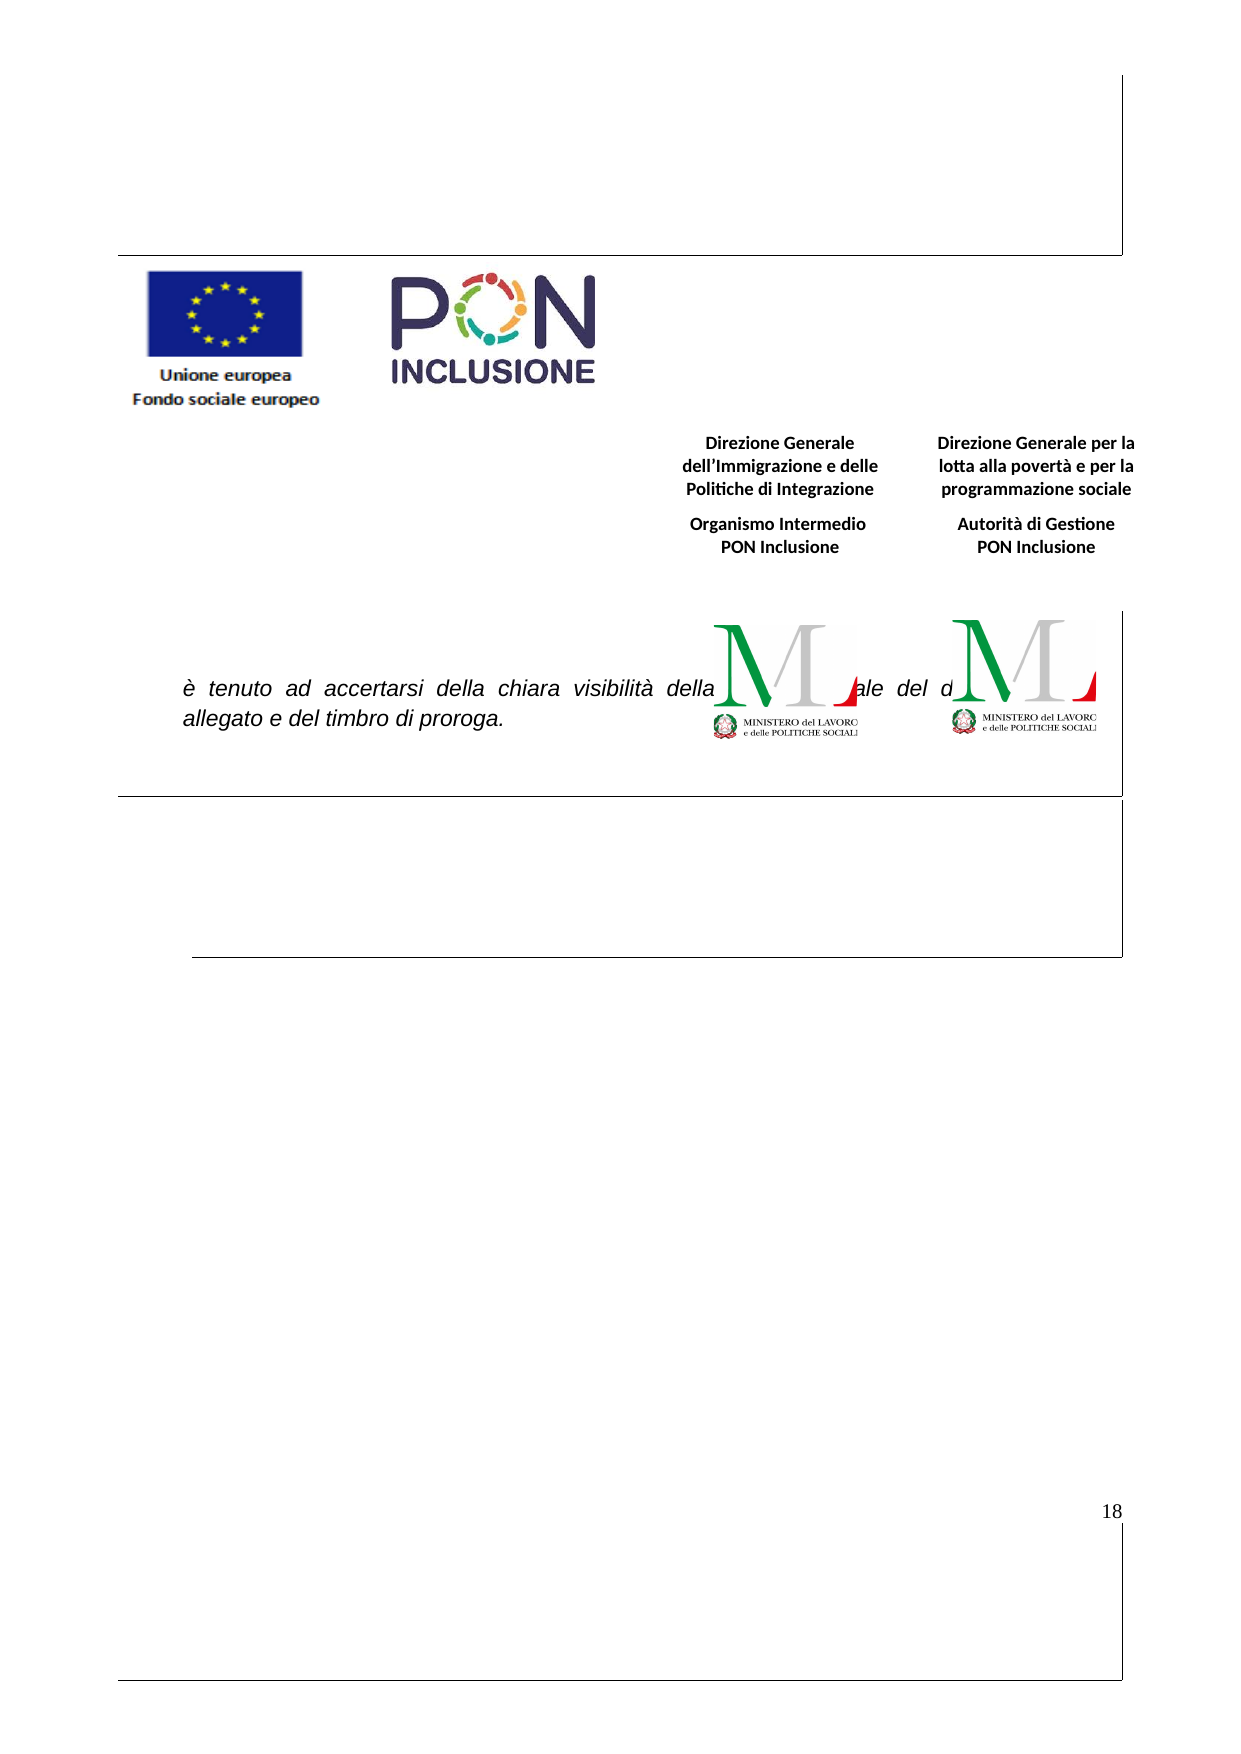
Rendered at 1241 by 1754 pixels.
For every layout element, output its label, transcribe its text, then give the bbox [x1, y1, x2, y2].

text è tenuto ad accertarsi della chiara visibilità della copia integrale del documento allegato e del timbro di proroga. [118, 611, 1122, 796]
